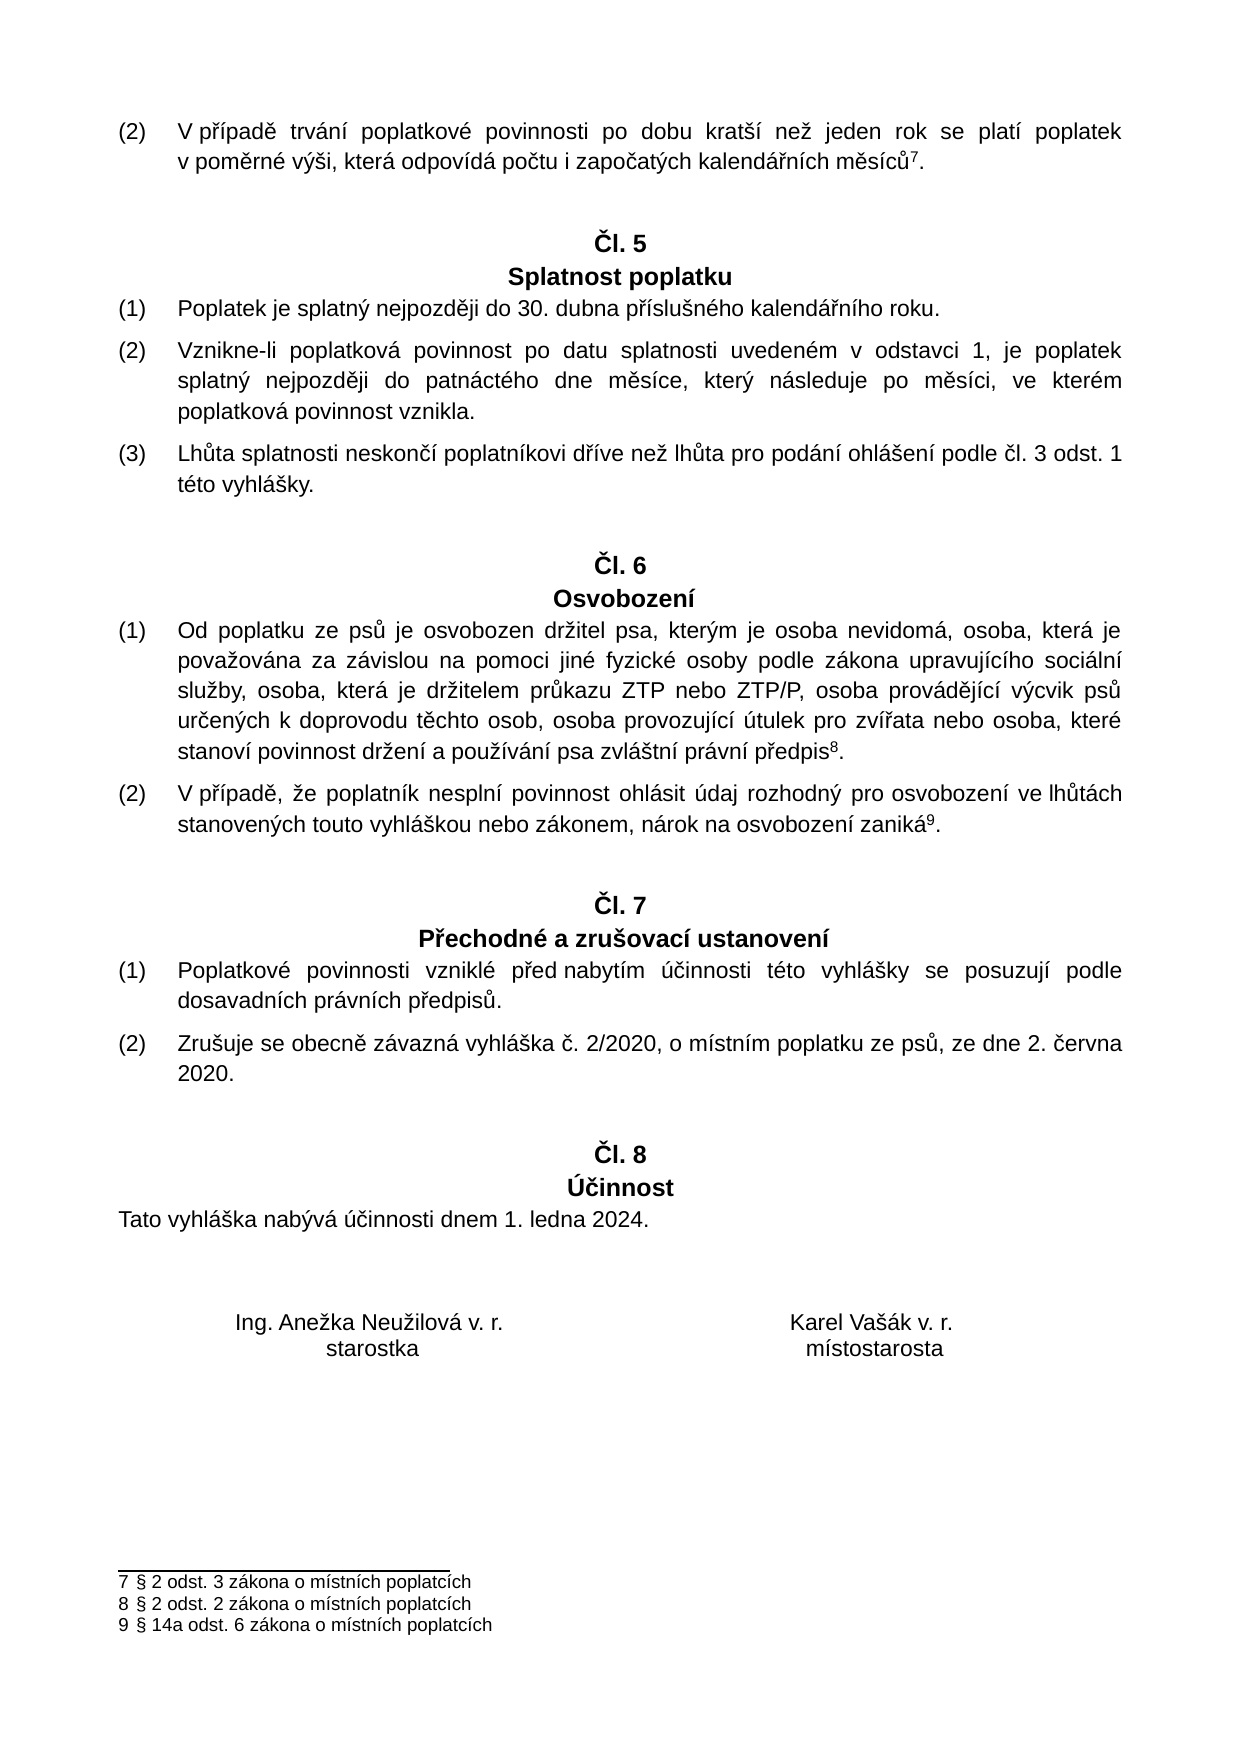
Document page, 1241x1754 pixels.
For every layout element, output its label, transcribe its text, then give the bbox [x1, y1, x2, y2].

list § 2 odst. 2 zákona o místních poplatcích [118, 1592, 1122, 1614]
subtitle Čl. 7 Přechodné a zrušovací ustanovení [118, 891, 1122, 953]
list Vznikne-li poplatková povinnost po datu splatnosti uvedeném v odstavci 1, je poplatek splatný nejpozději do patnáctého dne měsíce, který následuje po měsíci, ve kterém poplatková povinnost vznikla. [118, 337, 1122, 424]
list § 14a odst. 6 zákona o místních poplatcích [118, 1614, 1122, 1635]
list V případě, že poplatník nesplní povinnost ohlásit údaj rozhodný pro osvobození ve lhůtách stanovených touto vyhláškou nebo zákonem, nárok na osvobození zaniká. [118, 780, 1122, 837]
table_header Karel Vašák v. r. místostarosta [620, 1249, 1122, 1367]
subtitle Čl. 8 Účinnost [118, 1140, 1122, 1202]
text Tato vyhláška nabývá účinnosti dnem 1. ledna 2024. [118, 1206, 1122, 1233]
list Lhůta splatnosti neskončí poplatníkovi dříve než lhůta pro podání ohlášení podle čl. 3 odst. 1 této vyhlášky. [118, 440, 1122, 497]
list Poplatkové povinnosti vzniklé před nabytím účinnosti této vyhlášky se posuzují podle dosavadních právních předpisů. [118, 957, 1122, 1013]
list Zrušuje se obecně závazná vyhláška č. 2/2020, o místním poplatku ze psů, ze dne 2. června 2020. [118, 1030, 1122, 1086]
table_cell [620, 1367, 1122, 1485]
table_cell [118, 1367, 620, 1485]
list § 2 odst. 3 zákona o místních poplatcích [118, 1571, 1122, 1592]
table_header Ing. Anežka Neužilová v. r. starostka [118, 1249, 620, 1367]
list Poplatek je splatný nejpozději do 30. dubna příslušného kalendářního roku. [118, 294, 1122, 321]
list Od poplatku ze psů je osvobozen držitel psa, kterým je osoba nevidomá, osoba, která je považována za závislou na pomoci jiné fyzické osoby podle zákona upravujícího sociální služby, osoba, která je držitelem průkazu ZTP nebo ZTP/P, osoba provádějící výcvik psů určených k doprovodu těchto osob, osoba provozující útulek pro zvířata nebo osoba, které stanoví povinnost držení a používání psa zvláštní právní předpis. [118, 617, 1122, 764]
subtitle Čl. 6 Osvobození [118, 551, 1122, 613]
subtitle Čl. 5 Splatnost poplatku [118, 228, 1122, 290]
list V případě trvání poplatkové povinnosti po dobu kratší než jeden rok se platí poplatek v poměrné výši, která odpovídá počtu i započatých kalendářních měsíců. [118, 118, 1122, 175]
